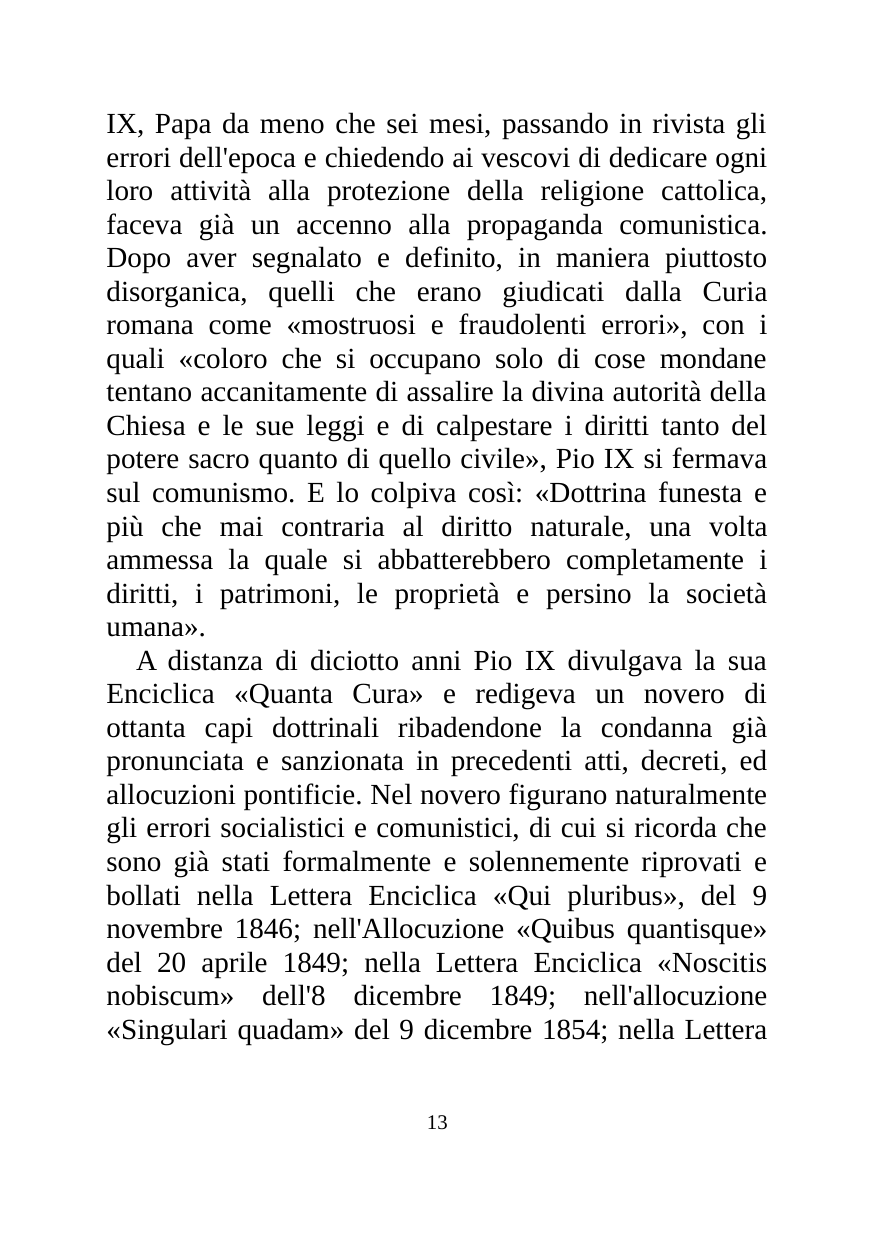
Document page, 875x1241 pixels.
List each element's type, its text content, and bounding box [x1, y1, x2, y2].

text A distanza di diciotto anni Pio IX divulgava la sua Enciclica «Quanta Cura» e redigeva un novero di ottanta capi dottrinali ribadendone la condanna già pronunciata e sanzionata in precedenti atti, decreti, ed allocuzioni pontificie. Nel novero figurano naturalmente gli errori socialistici e comunistici, di cui si ricorda che sono già stati formalmente e solennemente riprovati e bollati nella Lettera Enciclica «Qui pluribus», del 9 novembre 1846; nell'Allocuzione «Quibus quantisque» del 20 aprile 1849; nella Lettera Enciclica «Noscitis nobiscum» dell'8 dicembre 1849; nell'allocuzione «Singulari quadam» del 9 dicembre 1854; nella Lettera [106, 643, 768, 1045]
text IX, Papa da meno che sei mesi, passando in rivista gli errori dell'epoca e chiedendo ai vescovi di dedicare ogni loro attività alla protezione della religione cattolica, faceva già un accenno alla propaganda comunistica. Dopo aver segnalato e definito, in maniera piuttosto disorganica, quelli che erano giudicati dalla Curia romana come «mostruosi e fraudolenti errori», con i quali «coloro che si occupano solo di cose mondane tentano accanitamente di assalire la divina autorità della Chiesa e le sue leggi e di calpestare i diritti tanto del potere sacro quanto di quello civile», Pio IX si fermava sul comunismo. E lo colpiva così: «Dottrina funesta e più che mai contraria al diritto naturale, una volta ammessa la quale si abbatterebbero completamente i diritti, i patrimoni, le proprietà e persino la società umana». [106, 106, 768, 643]
